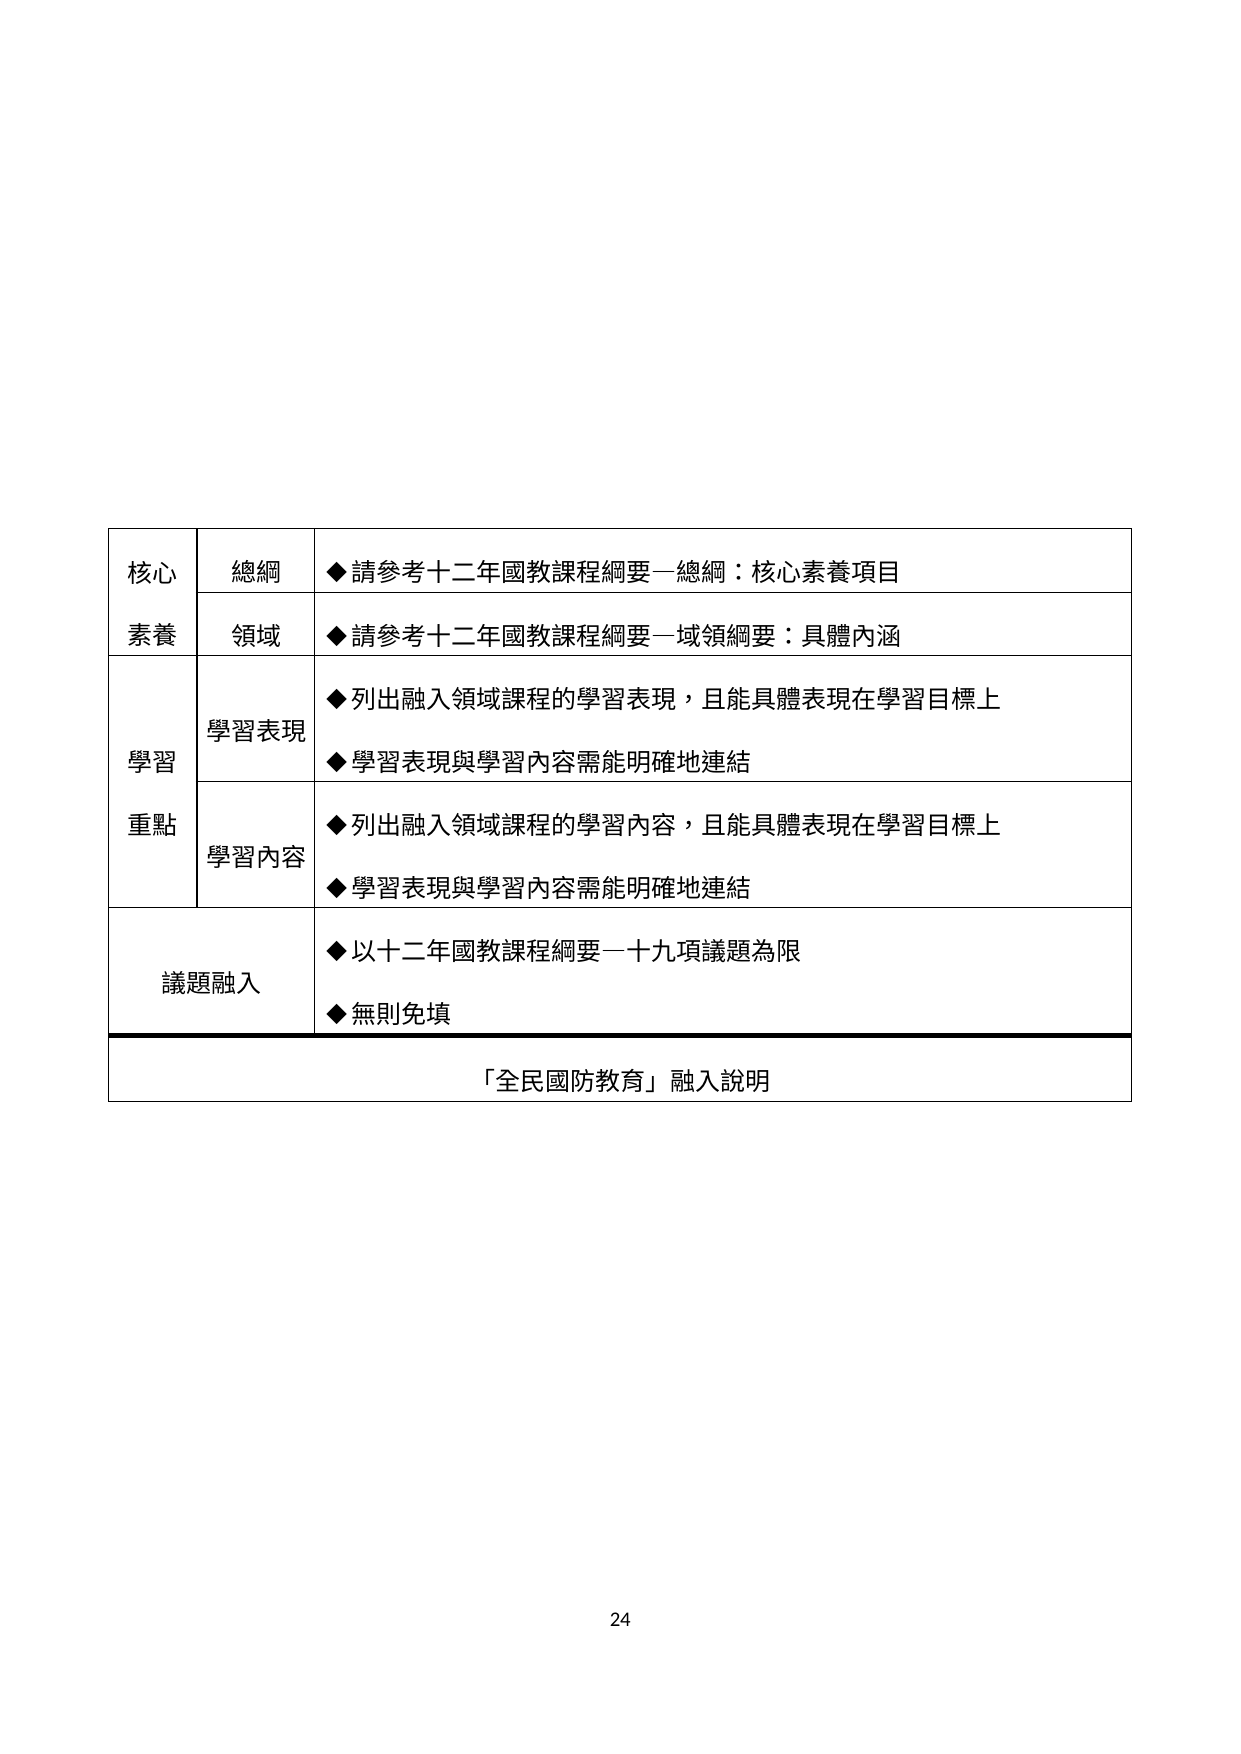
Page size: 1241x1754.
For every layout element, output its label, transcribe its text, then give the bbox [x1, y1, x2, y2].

table_cell 請參考十二年國教課程綱要—總綱：核心素養項目 [315, 529, 1131, 592]
table_cell 議題融入 [109, 908, 314, 1033]
table_cell 學習表現 [198, 656, 314, 781]
table_cell 列出融入領域課程的學習內容，且能具體表現在學習目標上 學習表現與學習內容需能明確地連結 [315, 782, 1131, 907]
table_cell 總綱 [198, 529, 314, 592]
table_cell 核心 素養 [109, 529, 196, 655]
table_cell 請參考十二年國教課程綱要—域領綱要：具體內涵 [315, 593, 1131, 655]
table_cell 學習內容 [198, 782, 314, 907]
table_cell 「全民國防教育」融入說明 [109, 1038, 1131, 1101]
table_cell 領域 [198, 593, 314, 655]
table_cell 學習重點 [109, 656, 196, 907]
table_cell 列出融入領域課程的學習表現，且能具體表現在學習目標上 學習表現與學習內容需能明確地連結 [315, 656, 1131, 781]
table_cell 以十二年國教課程綱要—十九項議題為限 無則免填 [315, 908, 1131, 1033]
